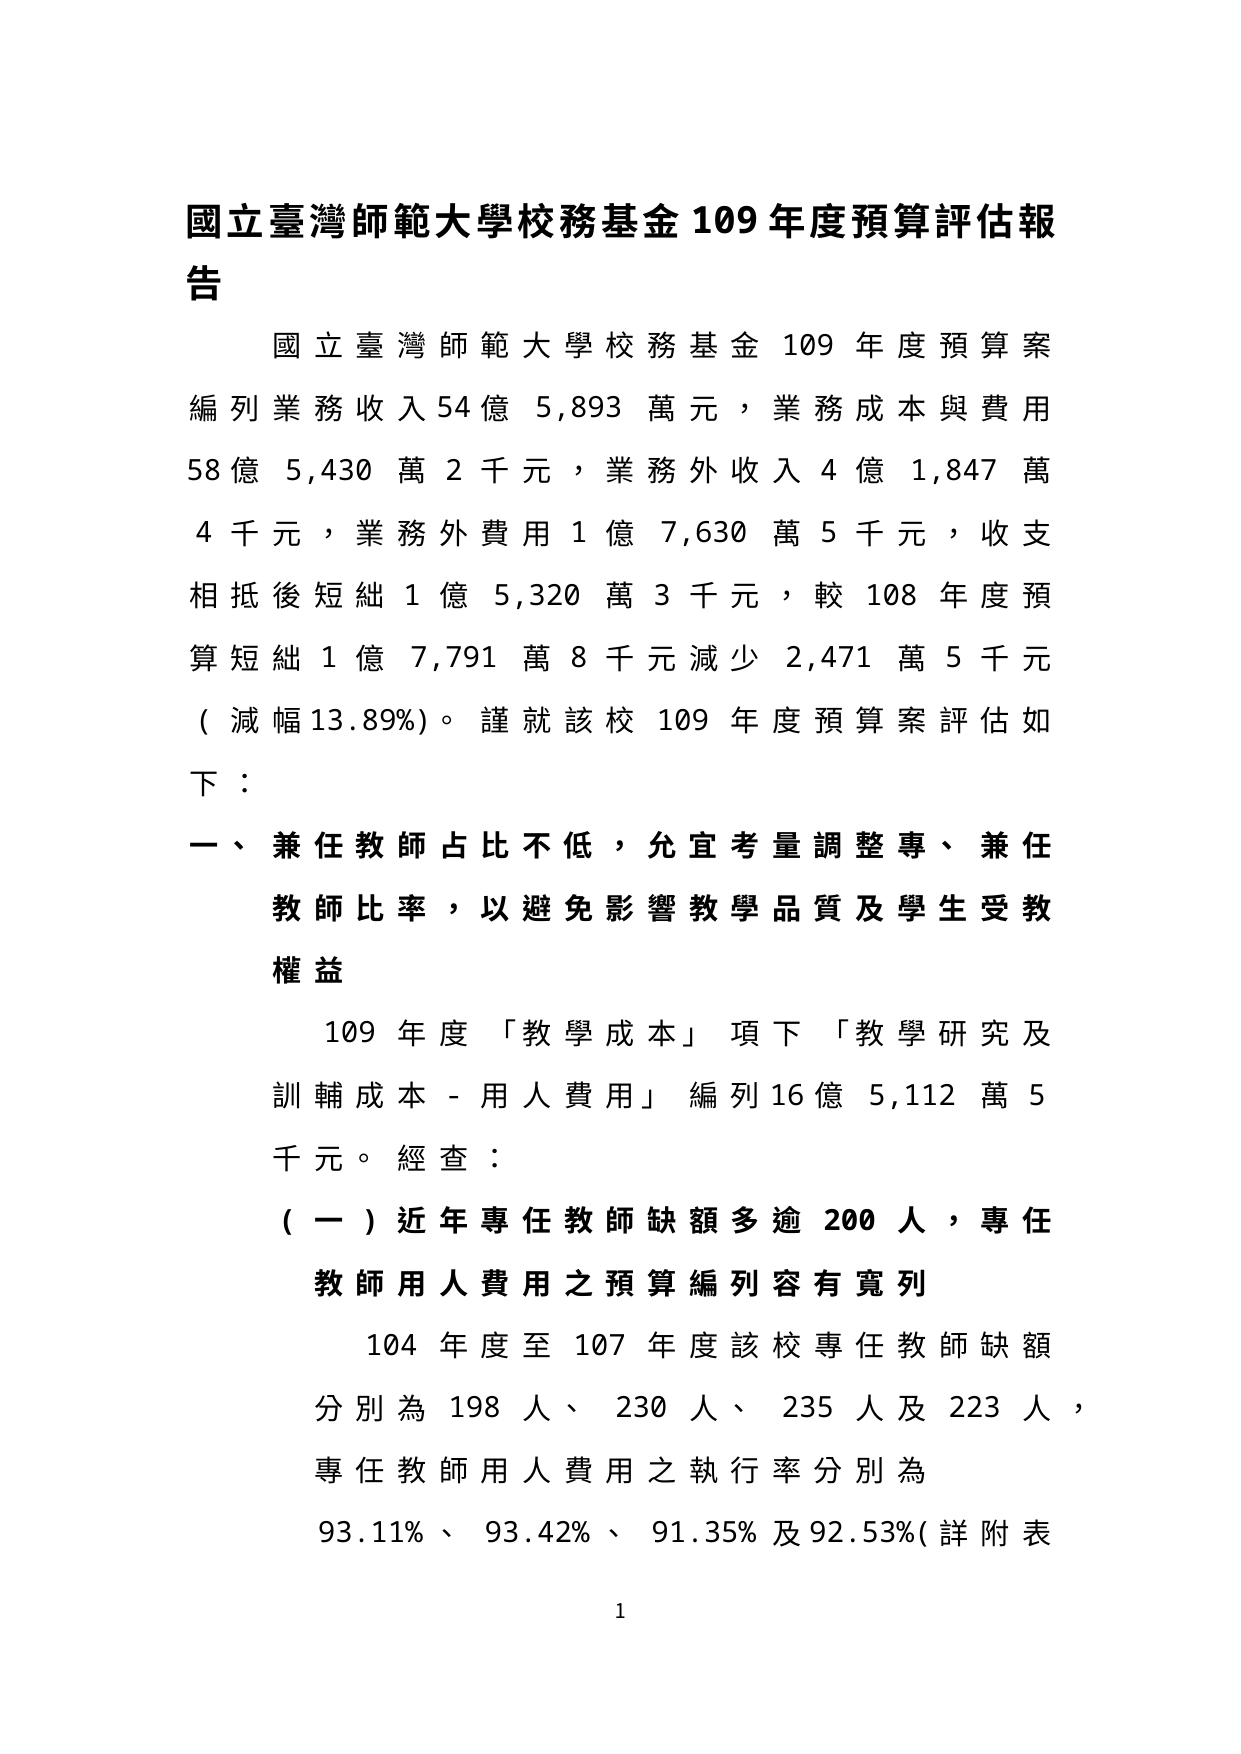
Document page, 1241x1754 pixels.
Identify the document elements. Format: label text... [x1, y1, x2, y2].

text (一)近年專任教師缺額多逾200人，專任教師用人費用之預算編列容有寬列 [242, 1177, 1058, 1302]
text 104年度至107年度該校專任教師缺額分別為198人、230人、235人及223人，專任教師用人費用之執行率分別為93.11%、93.42%、91.35%及92.53%(詳附表1)。近年專任教師缺額人數多逾200人，且用人費用均有賸餘，預算編列容有寬列。 [271, 1302, 1058, 1552]
text 國立臺灣師範大學校務基金109年度預算評估報告 [183, 177, 1058, 302]
text 109年度「教學成本」項下「教學研究及訓輔成本-用人費用」編列16億5,112萬5千元。經查： [242, 990, 1058, 1177]
text 一、兼任教師占比不低，允宜考量調整專、兼任教師比率，以避免影響教學品質及學生受教權益 [183, 802, 1058, 990]
text 國立臺灣師範大學校務基金109年度預算案編列業務收入54億5,893萬元，業務成本與費用58億5,430萬2千元，業務外收入4億1,847萬4千元，業務外費用1億7,630萬5千元，收支相抵後短絀1億5,320萬3千元，較108年度預算短絀1億7,791萬8千元減少2,471萬5千元(減幅13.89%)。謹就該校109年度預算案評估如下： [183, 302, 1058, 802]
